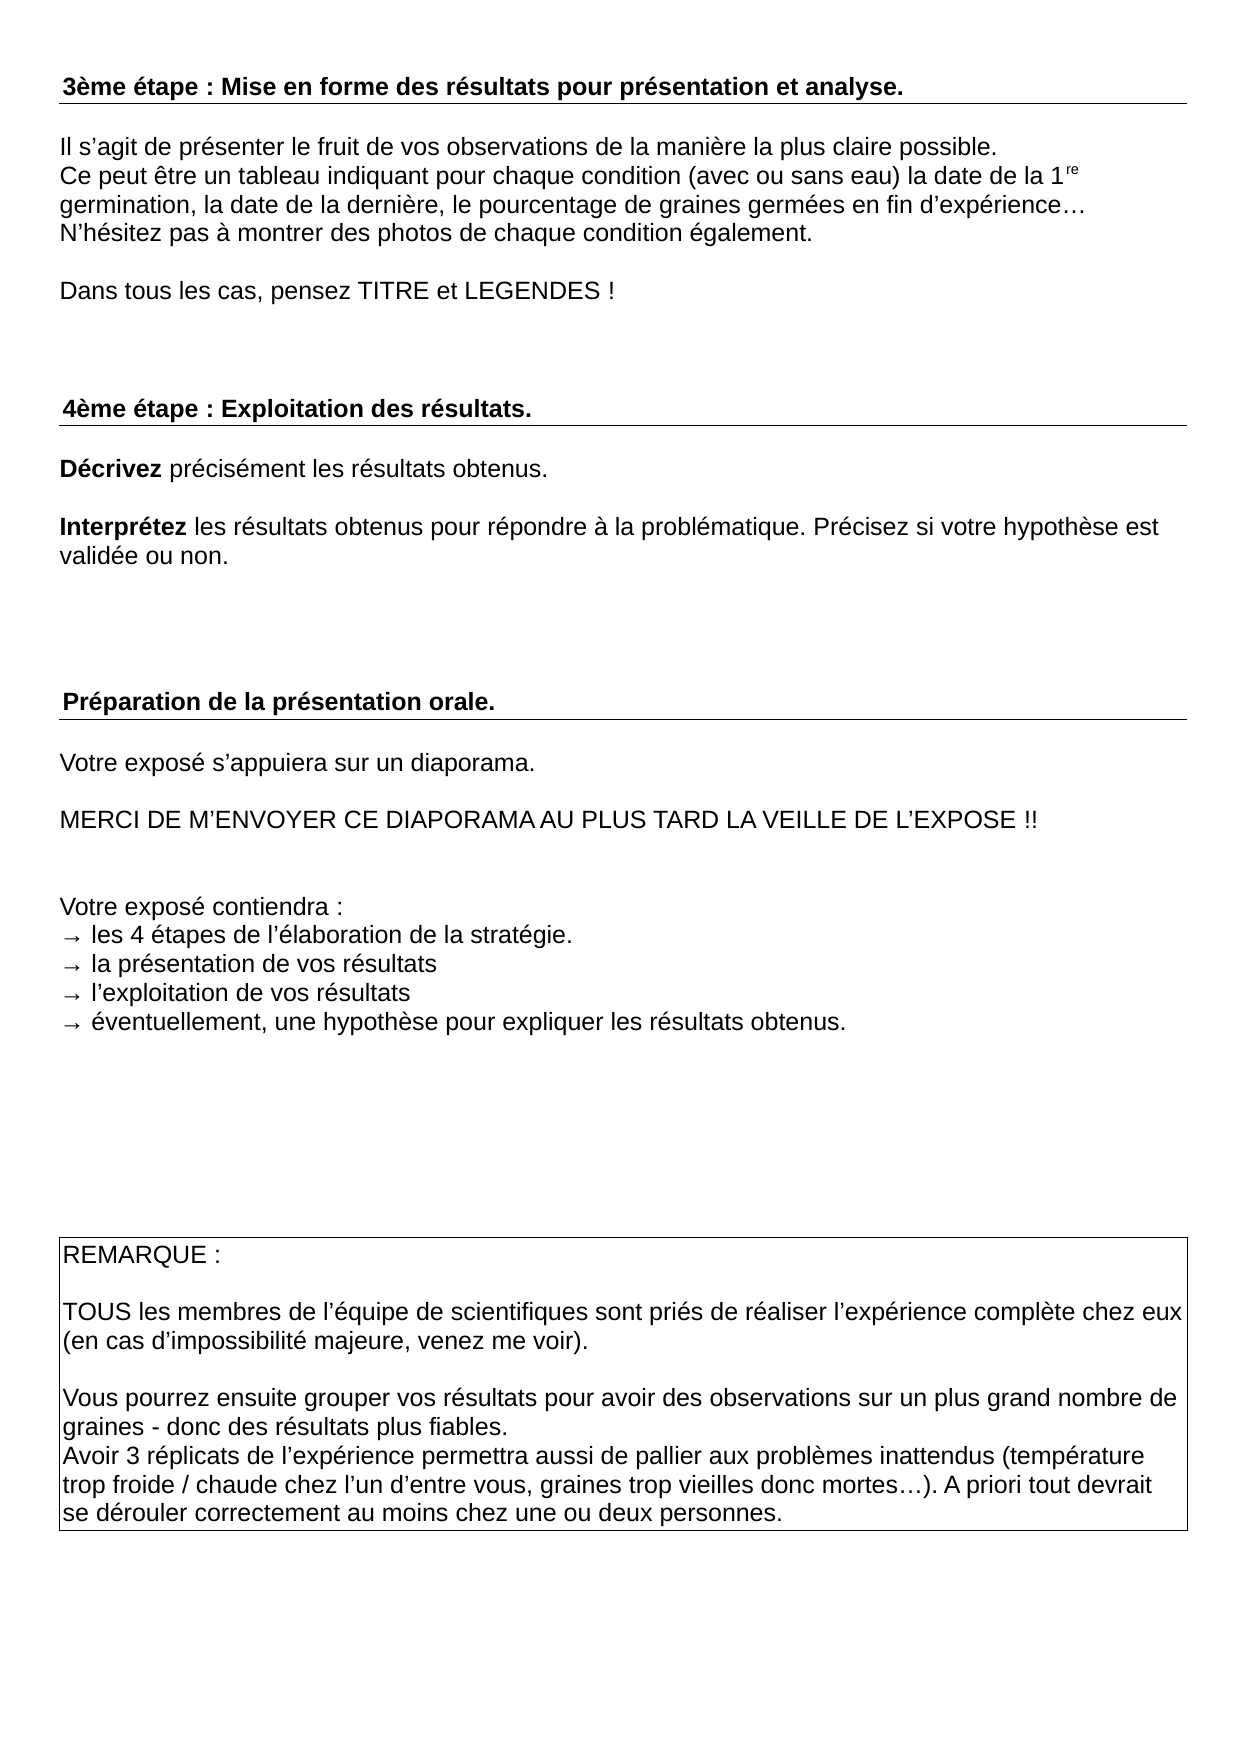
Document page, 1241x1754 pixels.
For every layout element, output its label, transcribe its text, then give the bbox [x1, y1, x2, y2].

text Préparation de la présentation orale. [59, 684, 1187, 719]
text → la présentation de vos résultats [59, 949, 1187, 978]
text Ce peut être un tableau indiquant pour chaque condition (avec ou sans eau) la date de la 1re germination, la date de la dernière, le pourcentage de graines germées en fin d’expérience… N’hésitez pas à montrer des photos de chaque condition également. [59, 161, 1187, 247]
text TOUS les membres de l’équipe de scientifiques sont priés de réaliser l’expérience complète chez eux (en cas d’impossibilité majeure, venez me voir). [60, 1294, 1187, 1354]
text REMARQUE : [60, 1238, 1187, 1268]
text → les 4 étapes de l’élaboration de la stratégie. [59, 920, 1187, 949]
text Votre exposé s’appuiera sur un diaporama. [59, 748, 1187, 777]
text → l’exploitation de vos résultats [59, 978, 1187, 1007]
text Vous pourrez ensuite grouper vos résultats pour avoir des observations sur un plus grand nombre de graines - donc des résultats plus fiables. [60, 1380, 1187, 1438]
text Interprétez les résultats obtenus pour répondre à la problématique. Précisez si votre hypothèse est validée ou non. [59, 512, 1187, 569]
text Dans tous les cas, pensez TITRE et LEGENDES ! [59, 276, 1187, 305]
text Il s’agit de présenter le fruit de vos observations de la manière la plus claire possible. [59, 132, 1187, 161]
text Votre exposé contiendra : [59, 892, 1187, 920]
text Décrivez précisément les résultats obtenus. [59, 454, 1187, 483]
text → éventuellement, une hypothèse pour expliquer les résultats obtenus. [59, 1007, 1187, 1035]
text 3ème étape : Mise en forme des résultats pour présentation et analyse. [59, 69, 1187, 103]
text 4ème étape : Exploitation des résultats. [59, 391, 1187, 425]
text MERCI DE M’ENVOYER CE DIAPORAMA AU PLUS TARD LA VEILLE DE L’EXPOSE !! [59, 805, 1187, 834]
text Avoir 3 réplicats de l’expérience permettra aussi de pallier aux problèmes inattendus (température trop froide / chaude chez l’un d’entre vous, graines trop vieilles donc mortes…). A priori tout devrait se dérouler correctement au moins chez une ou deux personnes. [60, 1438, 1187, 1530]
